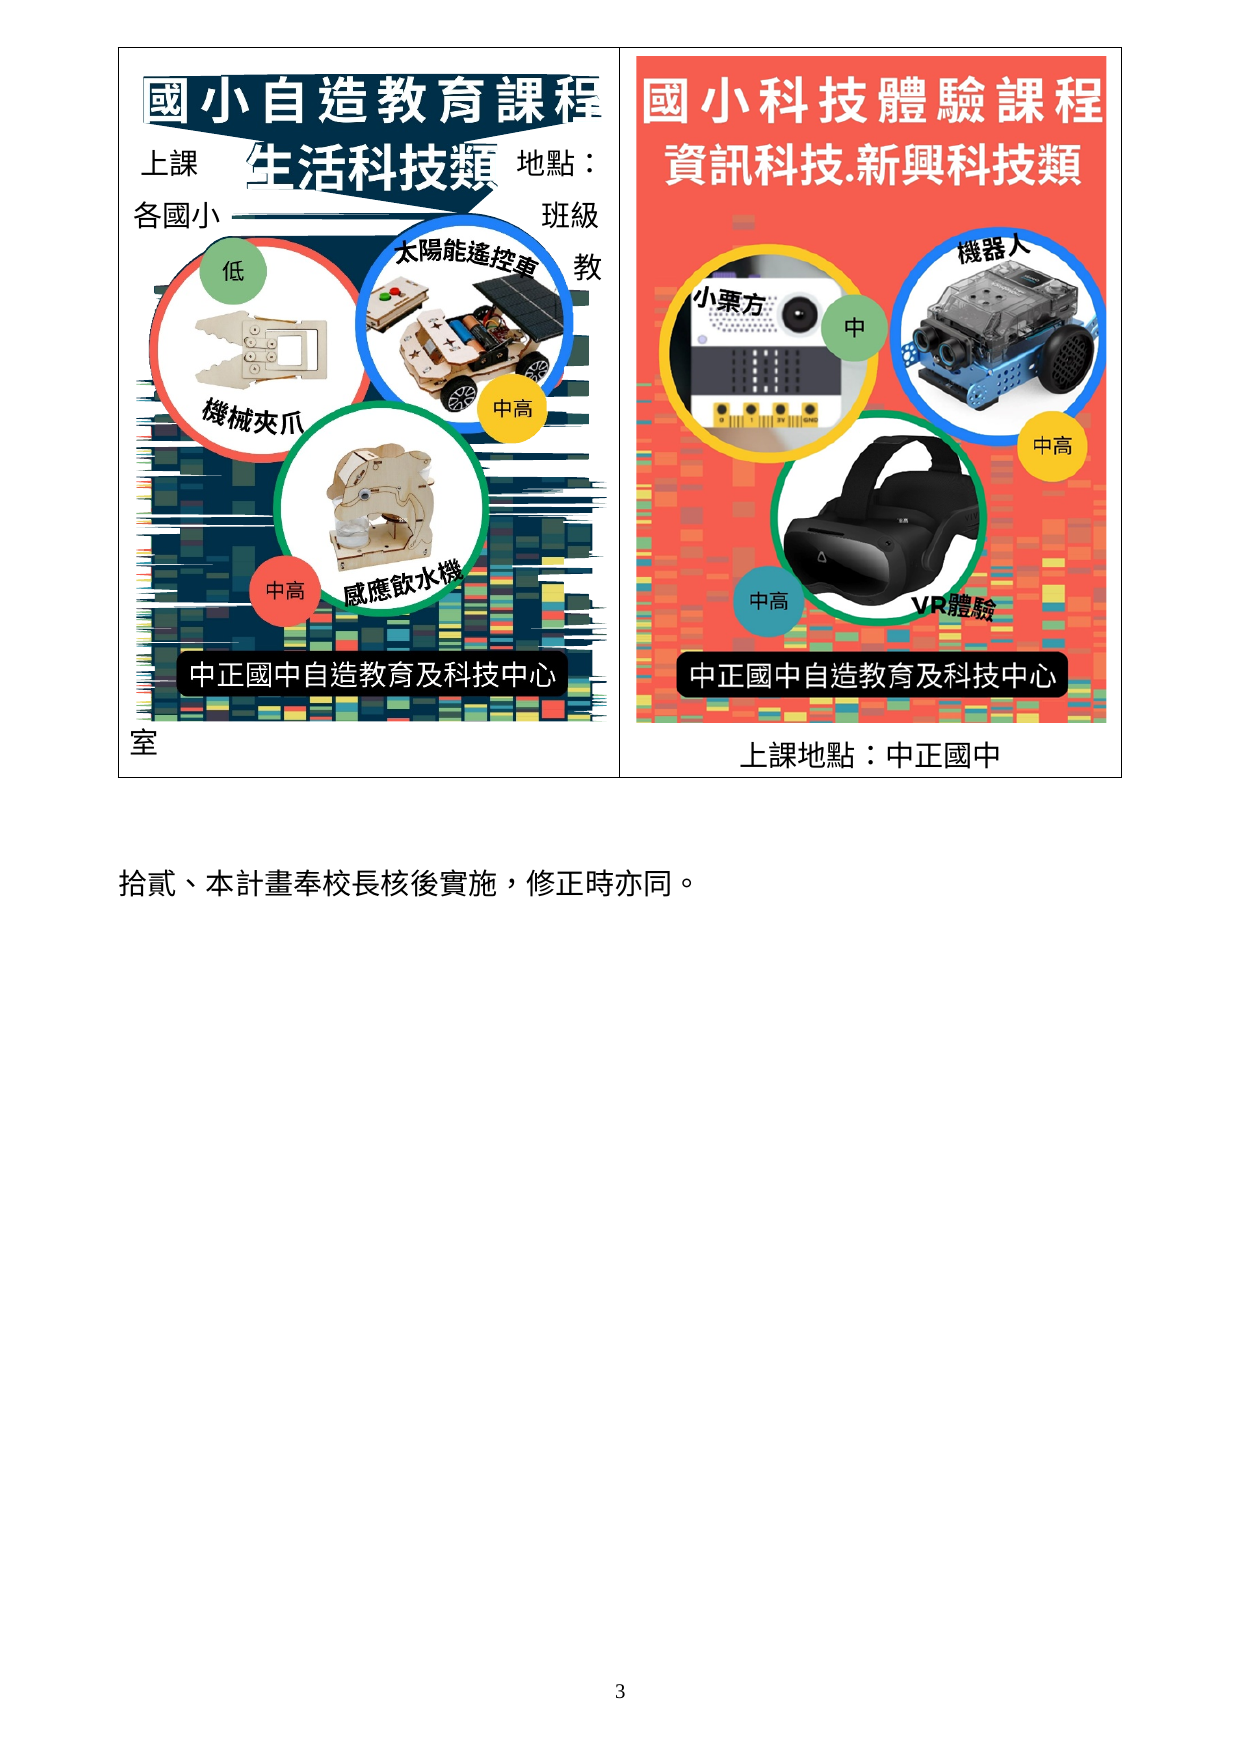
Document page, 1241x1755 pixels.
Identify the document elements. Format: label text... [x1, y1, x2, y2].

text 拾貳、本計畫奉校長核後實施，修正時亦同。 [118, 778, 1122, 907]
table_cell 上課地點：各國小班級教室 [119, 48, 619, 777]
table_cell 上課地點：中正國中 [620, 48, 1121, 777]
